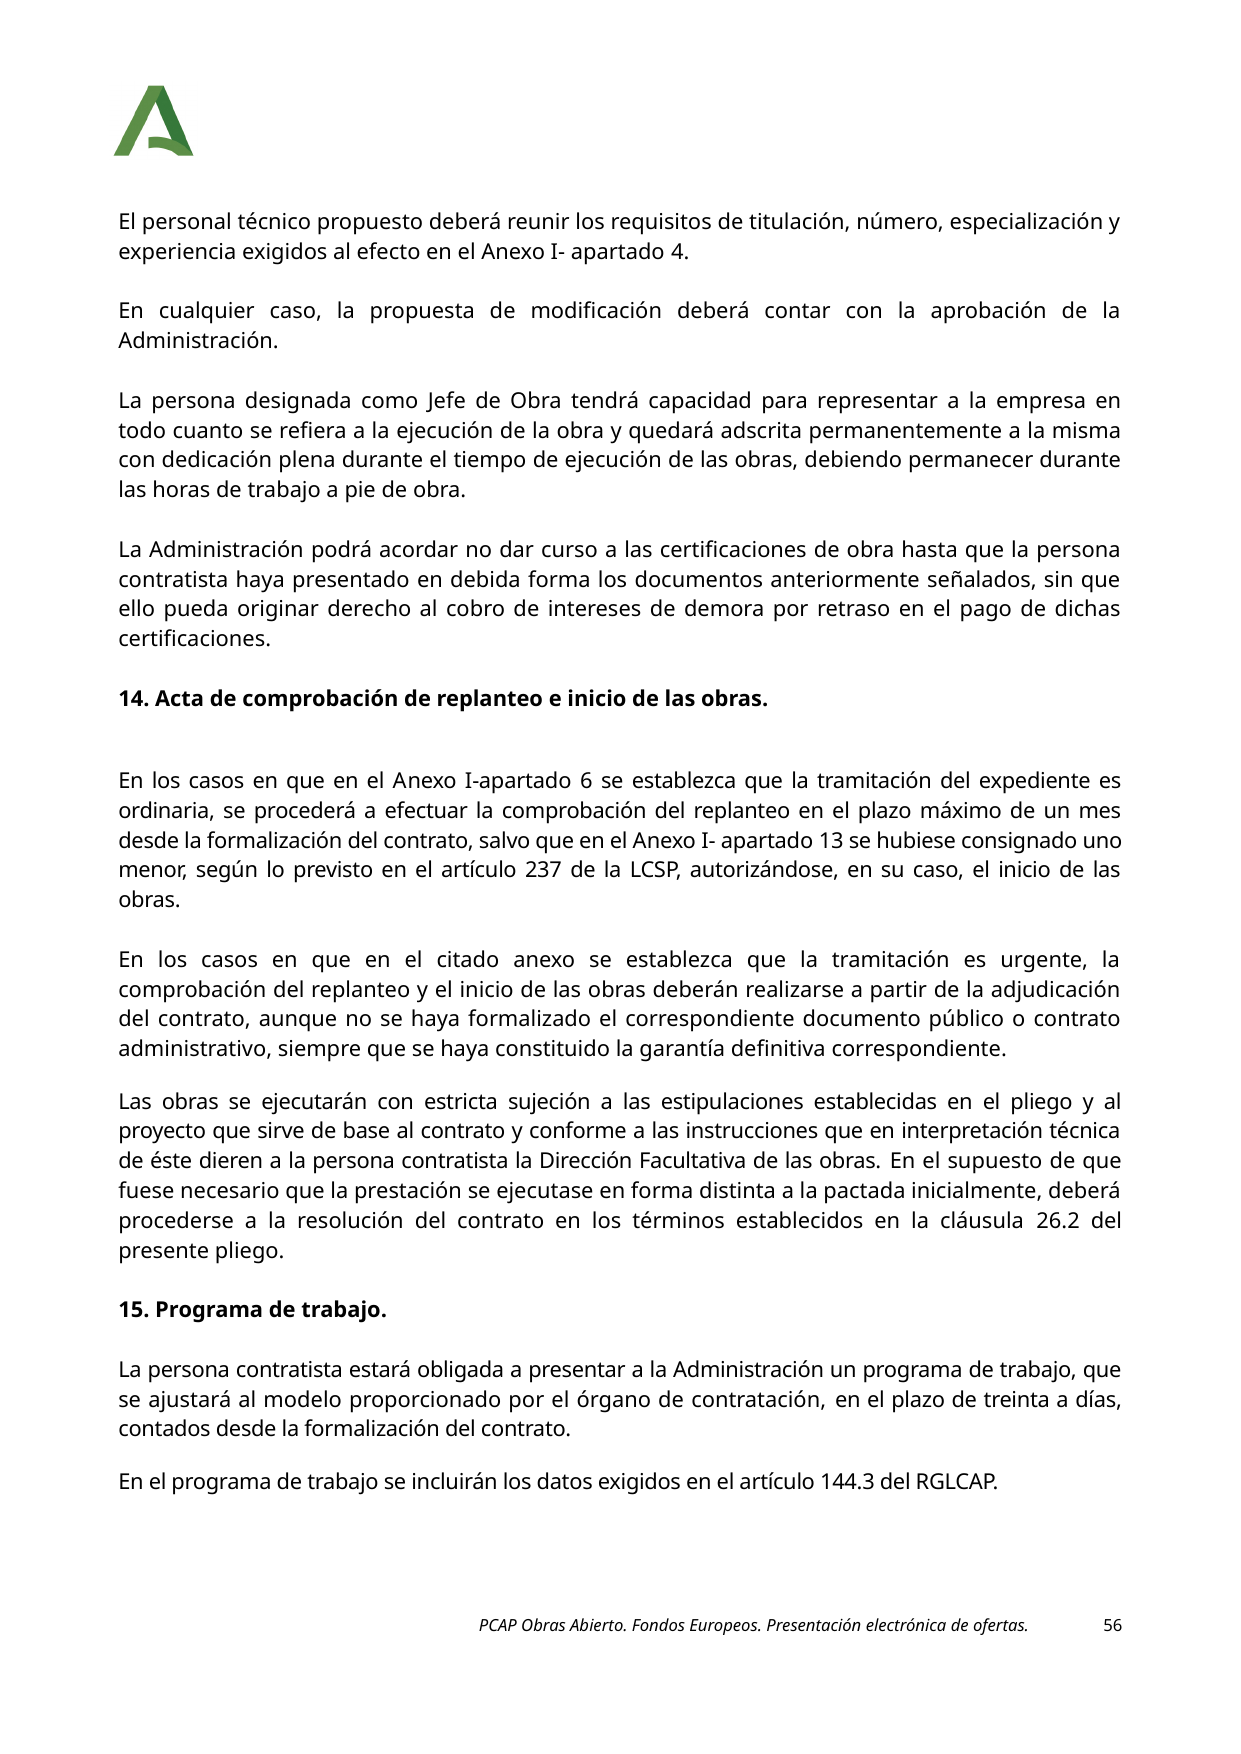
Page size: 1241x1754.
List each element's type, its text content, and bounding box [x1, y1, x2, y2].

subtitle 15. Programa de trabajo. [118, 1294, 1122, 1324]
picture [109, 81, 198, 160]
text En los casos en que en el Anexo I-apartado 6 se establezca que la tramitación del expediente es ordinaria, se procederá a efectuar la comprobación del replanteo en el plazo máximo de un mes desde la formalización del contrato, salvo que en el Anexo I- apartado 13 se hubiese consignado uno menor, según lo previsto en el artículo 237 de la LCSP, autorizándose, en su caso, el inicio de las obras. [118, 765, 1122, 914]
subtitle 14. Acta de comprobación de replanteo e inicio de las obras. [118, 683, 1122, 713]
text En los casos en que en el citado anexo se establezca que la tramitación es urgente, la comprobación del replanteo y el inicio de las obras deberán realizarse a partir de la adjudicación del contrato, aunque no se haya formalizado el correspondiente documento público o contrato administrativo, siempre que se haya constituido la garantía definitiva correspondiente. [118, 944, 1122, 1063]
text El personal técnico propuesto deberá reunir los requisitos de titulación, número, especialización y experiencia exigidos al efecto en el Anexo I- apartado 4. [118, 206, 1122, 266]
text La persona contratista estará obligada a presentar a la Administración un programa de trabajo, que se ajustará al modelo proporcionado por el órgano de contratación, en el plazo de treinta a días, contados desde la formalización del contrato. [118, 1354, 1122, 1443]
text En cualquier caso, la propuesta de modificación deberá contar con la aprobación de la Administración. [118, 296, 1122, 355]
text La persona designada como Jefe de Obra tendrá capacidad para representar a la empresa en todo cuanto se refiera a la ejecución de la obra y quedará adscrita permanentemente a la misma con dedicación plena durante el tiempo de ejecución de las obras, debiendo permanecer durante las horas de trabajo a pie de obra. [118, 385, 1122, 504]
text En el programa de trabajo se incluirán los datos exigidos en el artículo 144.3 del RGLCAP. [118, 1466, 1122, 1496]
text La Administración podrá acordar no dar curso a las certificaciones de obra hasta que la persona contratista haya presentado en debida forma los documentos anteriormente señalados, sin que ello pueda originar derecho al cobro de intereses de demora por retraso en el pago de dichas certificaciones. [118, 534, 1122, 653]
text Las obras se ejecutarán con estricta sujeción a las estipulaciones establecidas en el pliego y al proyecto que sirve de base al contrato y conforme a las instrucciones que en interpretación técnica de éste dieren a la persona contratista la Dirección Facultativa de las obras. En el supuesto de que fuese necesario que la prestación se ejecutase en forma distinta a la pactada inicialmente, deberá procederse a la resolución del contrato en los términos establecidos en la cláusula 26.2 del presente pliego. [118, 1086, 1122, 1264]
